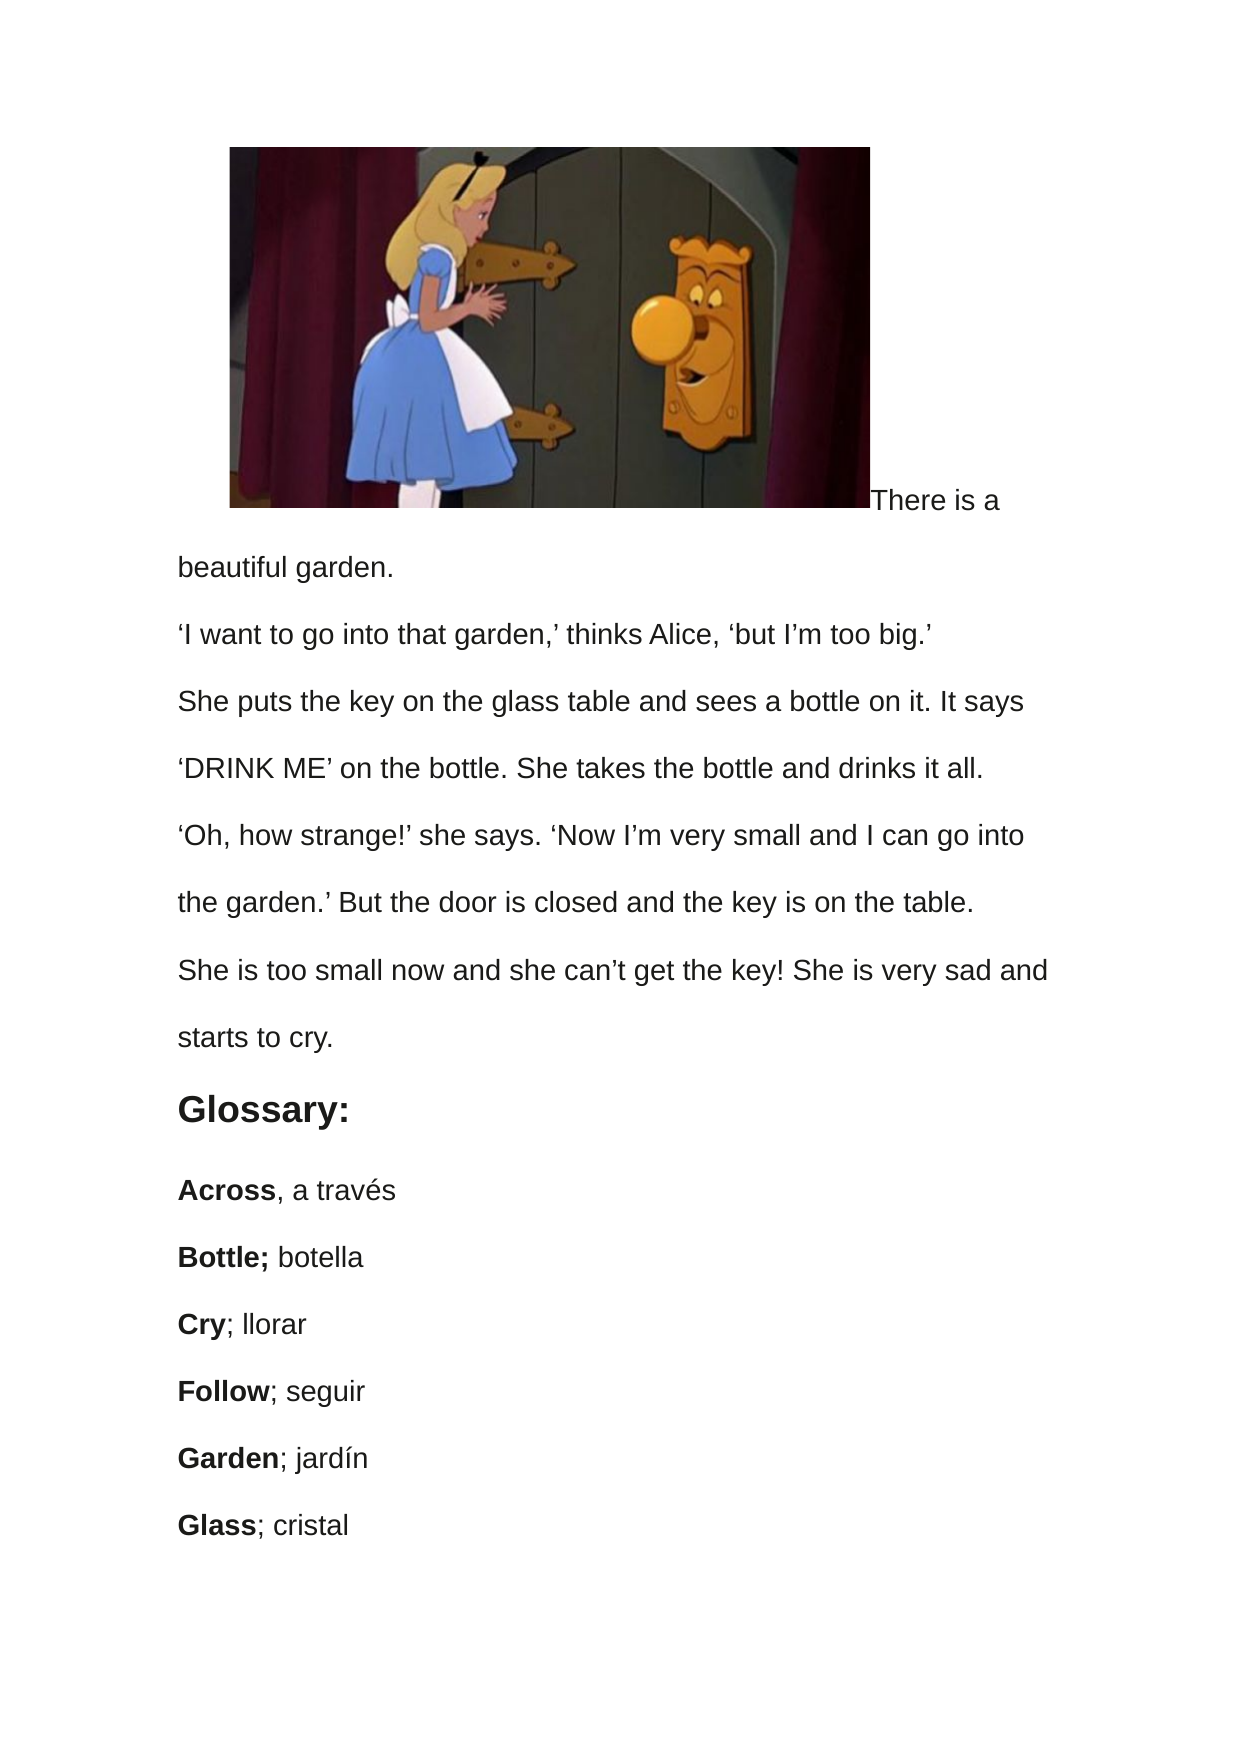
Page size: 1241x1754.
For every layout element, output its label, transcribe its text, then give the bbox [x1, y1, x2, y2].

text Bottle; botella [177, 1240, 1063, 1274]
text Cry; llorar [177, 1307, 1063, 1341]
text She puts the key on the glass table and sees a bottle on it. It says [177, 684, 1063, 718]
text Glass; cristal [177, 1508, 1063, 1542]
text There is a beautiful garden. [177, 483, 1063, 584]
text Across, a través [177, 1173, 1063, 1207]
text ‘I want to go into that garden,’ thinks Alice, ‘but I’m too big.’ [177, 617, 1063, 651]
text Garden; jardín [177, 1441, 1063, 1475]
text Glossary: [177, 1087, 1063, 1130]
text Follow; seguir [177, 1374, 1063, 1408]
picture [229, 147, 870, 508]
text ‘DRINK ME’ on the bottle. She takes the bottle and drinks it all. [177, 751, 1063, 785]
text ‘Oh, how strange!’ she says. ‘Now I’m very small and I can go into the garden.’ But the door is closed and the key is on the table. [177, 818, 1063, 919]
text She is too small now and she can’t get the key! She is very sad and starts to cry. [177, 953, 1063, 1053]
